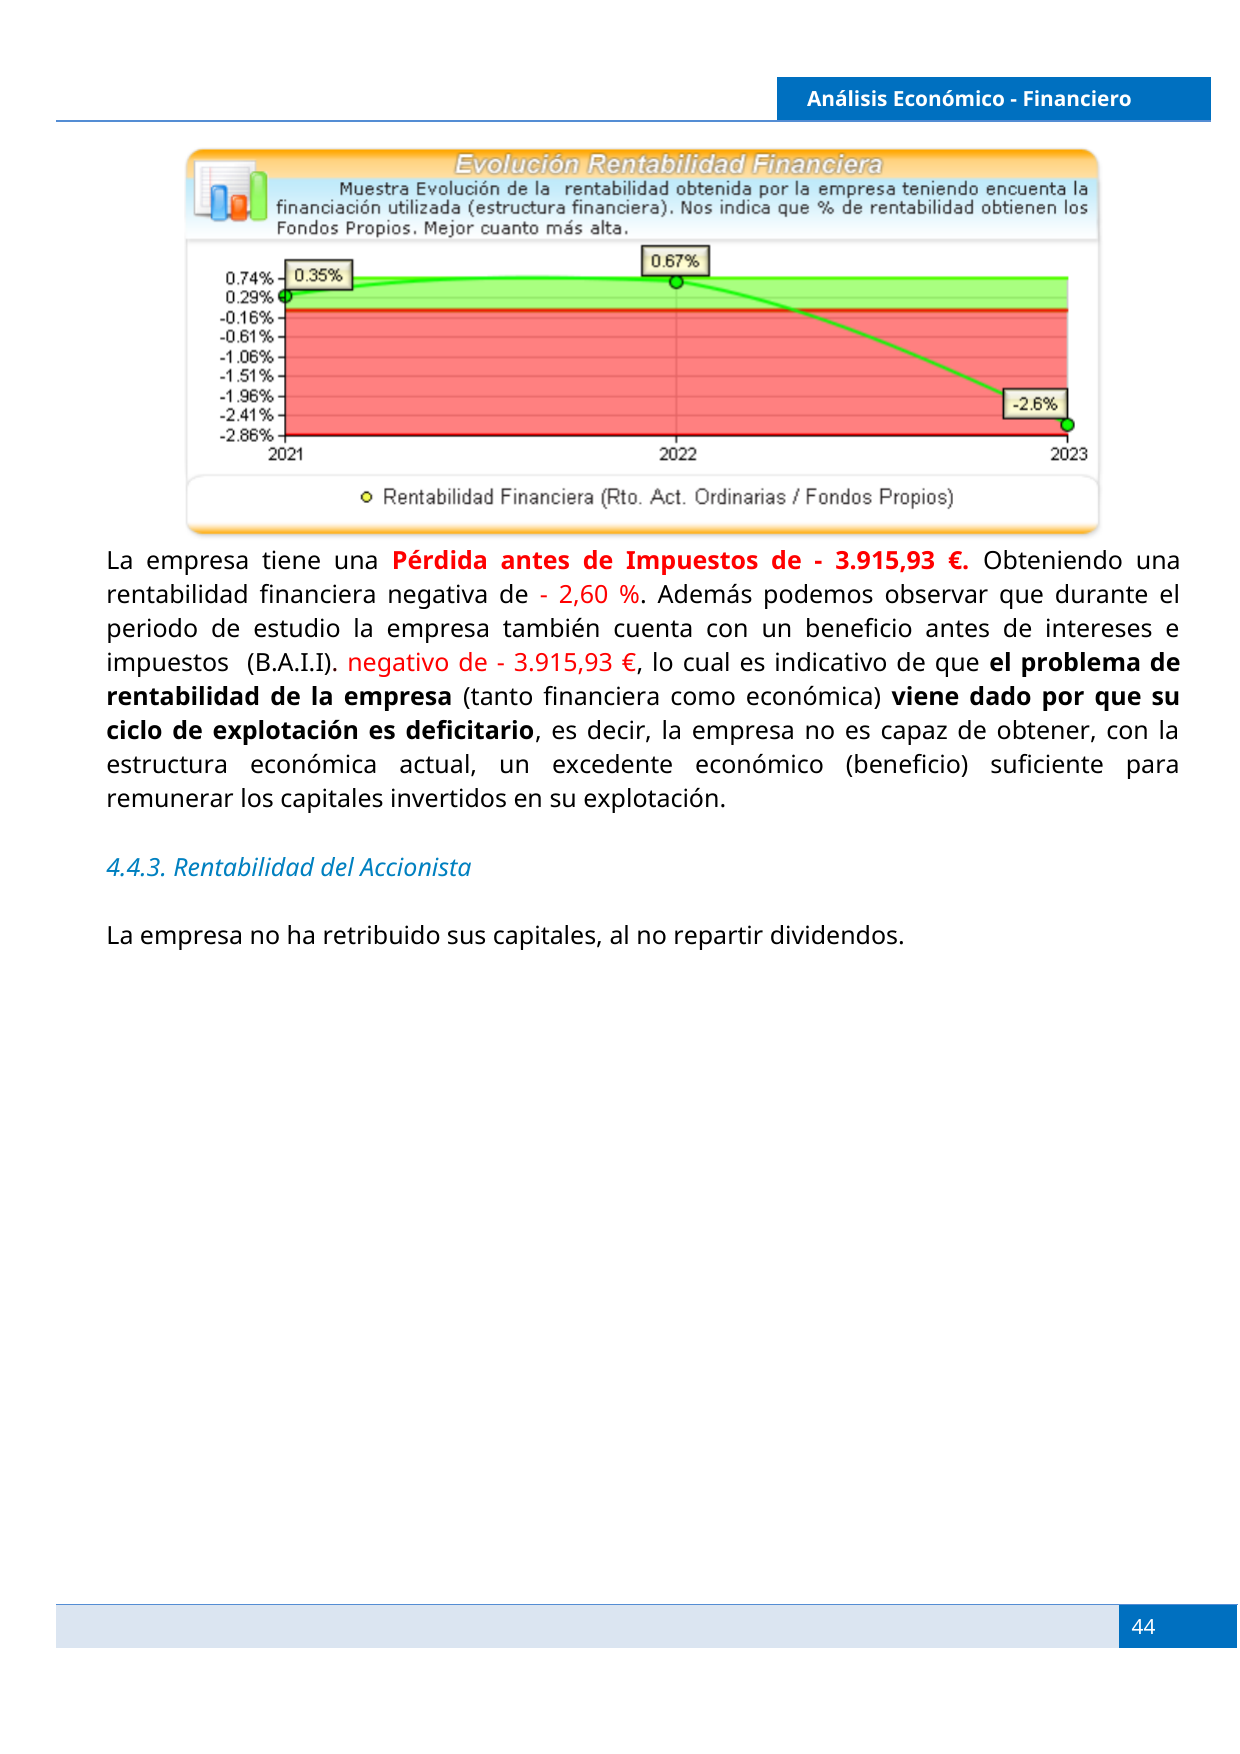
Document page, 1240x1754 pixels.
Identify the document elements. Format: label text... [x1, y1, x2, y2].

text 4.4.3. Rentabilidad del Accionista [106, 849, 1181, 883]
text La empresa tiene una Pérdida antes de Impuestos de - 3.915,93 €. Obteniendo una rentabilidad financiera negativa de - 2,60 %. Además podemos observar que durante el periodo de estudio la empresa también cuenta con un beneficio antes de intereses e impuestos (B.A.I.I). negativo de - 3.915,93 €, lo cual es indicativo de que el problema de rentabilidad de la empresa (tanto financiera como económica) viene dado por que su ciclo de explotación es deficitario, es decir, la empresa no es capaz de obtener, con la estructura económica actual, un excedente económico (beneficio) suficiente para remunerar los capitales invertidos en su explotación. [106, 543, 1181, 815]
text La empresa no ha retribuido sus capitales, al no repartir dividendos. [106, 917, 1181, 951]
